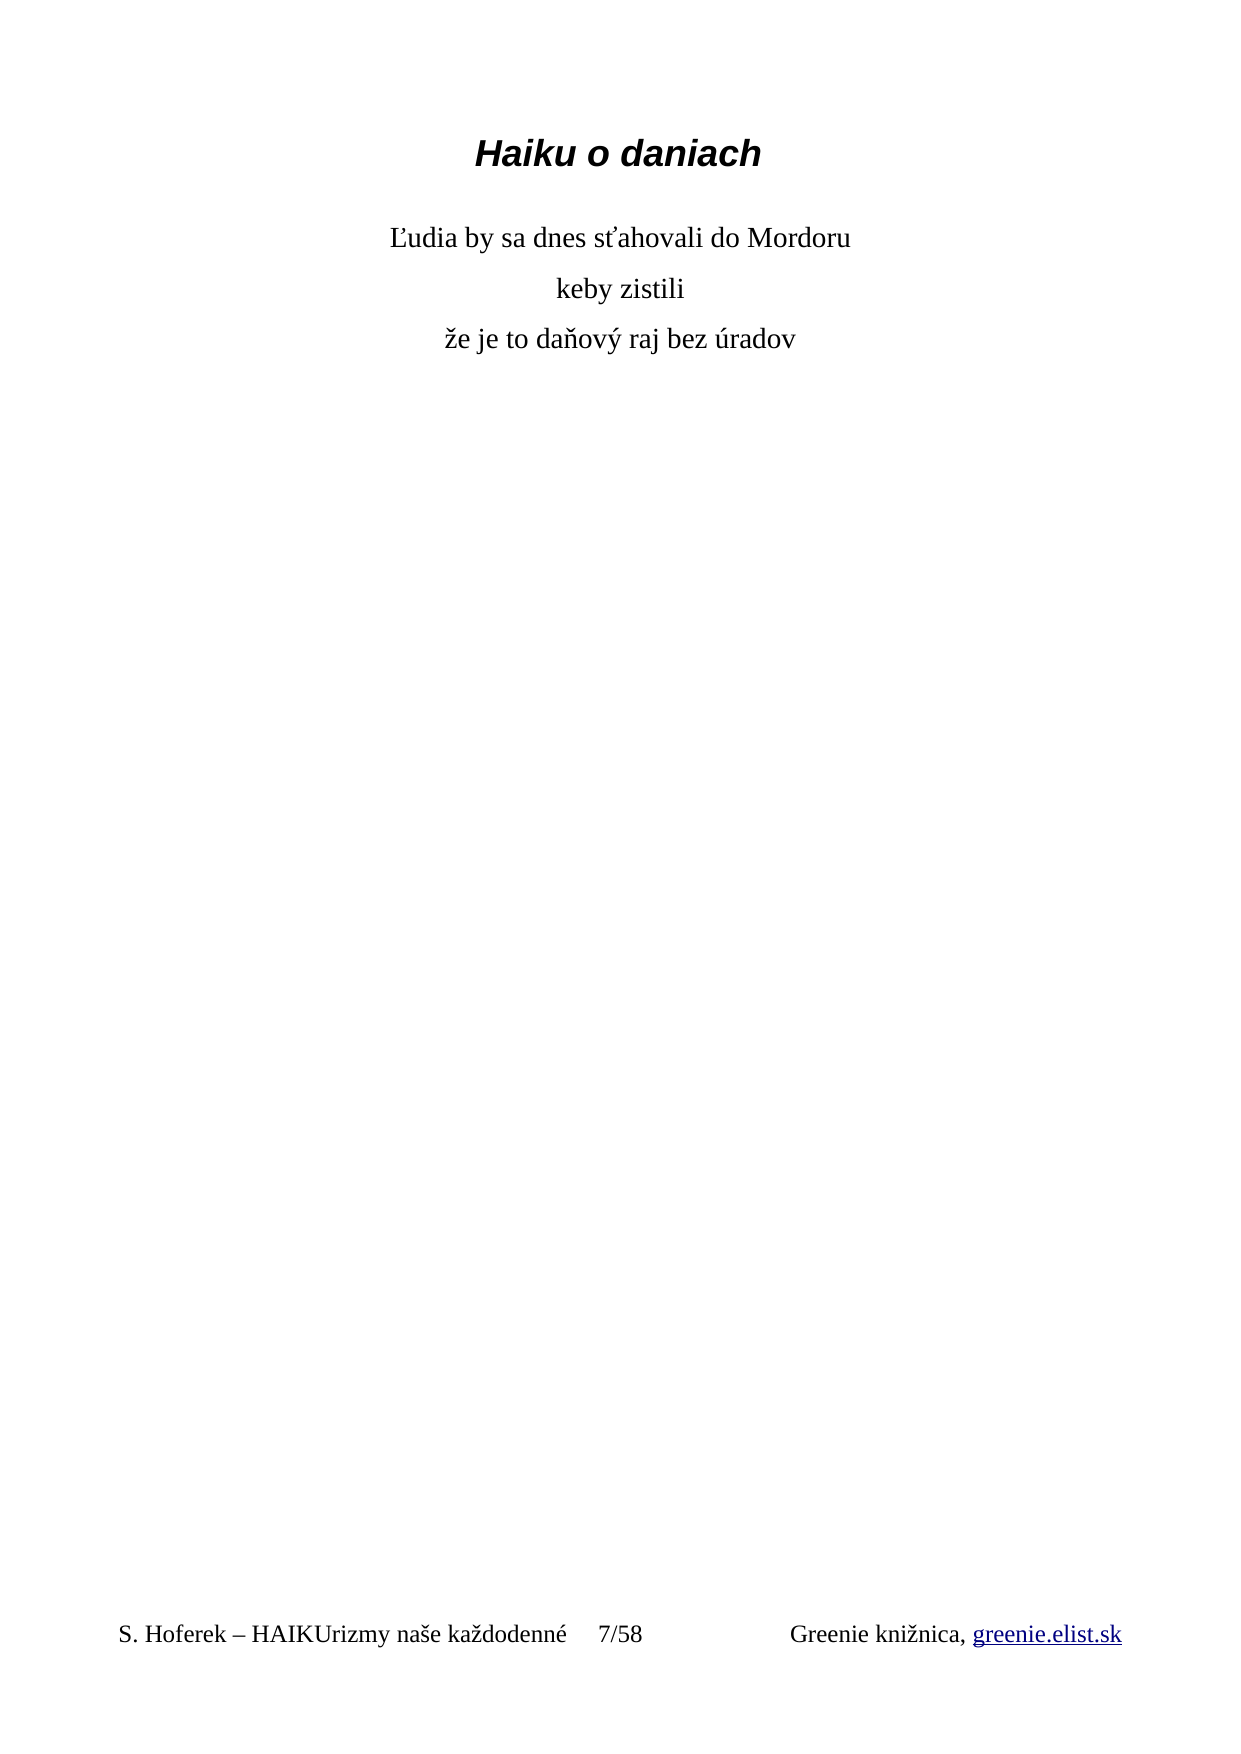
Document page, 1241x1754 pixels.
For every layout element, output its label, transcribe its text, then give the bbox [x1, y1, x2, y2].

subtitle Haiku o daniach [106, 131, 1134, 174]
text Ľudia by sa dnes sťahovali do Mordoru keby zistili že je to daňový raj bez úradov [106, 221, 1134, 355]
